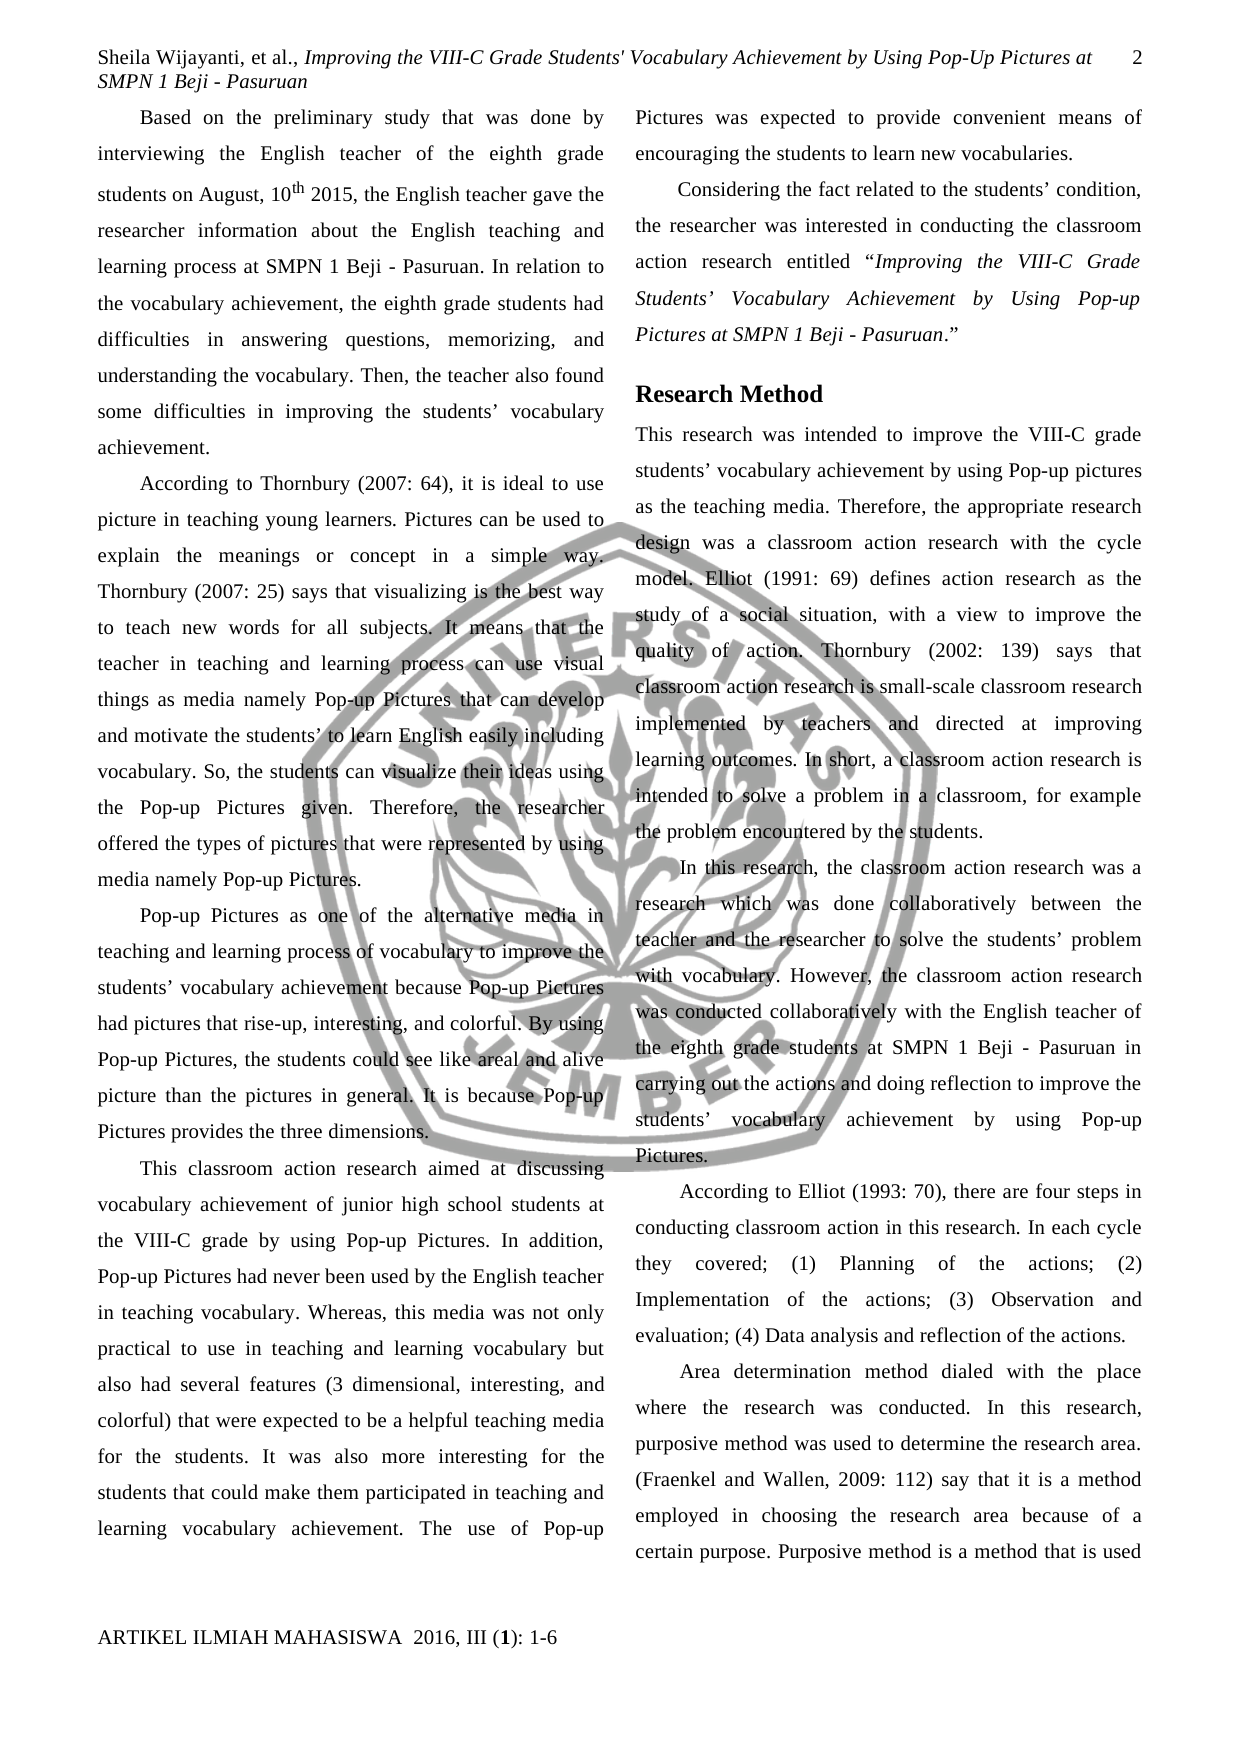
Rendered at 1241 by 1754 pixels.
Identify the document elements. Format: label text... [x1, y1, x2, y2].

text Pop-up Pictures as one of the alternative media in teaching and learning process of vocabulary to improve the students’ vocabulary achievement because Pop-up Pictures had pictures that rise-up, interesting, and colorful. By using Pop-up Pictures, the students could see like areal and alive picture than the pictures in general. It is because Pop-up Pictures provides the three dimensions. [97, 903, 605, 1143]
text Based on the preliminary study that was done by interviewing the English teacher of the eighth grade students on August, 10th 2015, the English teacher gave the researcher information about the English teaching and learning process at SMPN 1 Beji - Pasuruan. In relation to the vocabulary achievement, the eighth grade students had difficulties in answering questions, memorizing, and understanding the vocabulary. Then, the teacher also found some difficulties in improving the students’ vocabulary achievement. [97, 105, 605, 458]
picture [229, 447, 1011, 1247]
text According to Thornbury (2007: 64), it is ideal to use picture in teaching young learners. Pictures can be used to explain the meanings or concept in a simple way. Thornbury (2007: 25) says that visualizing is the best way to teach new words for all subjects. It means that the teacher in teaching and learning process can use visual things as media namely Pop-up Pictures that can develop and motivate the students’ to learn English easily including vocabulary. So, the students can visualize their ideas using the Pop-up Pictures given. Therefore, the researcher offered the types of pictures that were represented by using media namely Pop-up Pictures. [97, 471, 605, 891]
text According to Elliot (1993: 70), there are four steps in conducting classroom action in this research. In each cycle they covered; (1) Planning of the actions; (2) Implementation of the actions; (3) Observation and evaluation; (4) Data analysis and reflection of the actions. [635, 1179, 1143, 1347]
text Research Method [635, 378, 1143, 407]
text Area determination method dialed with the place where the research was conducted. In this research, purposive method was used to determine the research area. (Fraenkel and Wallen, 2009: 112) say that it is a method employed in choosing the research area because of a certain purpose. Purposive method is a method that is used [635, 1359, 1143, 1563]
text This research was intended to improve the VIII-C grade students’ vocabulary achievement by using Pop-up pictures as the teaching media. Therefore, the appropriate research design was a classroom action research with the cycle model. Elliot (1991: 69) defines action research as the study of a social situation, with a view to improve the quality of action. Thornbury (2002: 139) says that classroom action research is small-scale classroom research implemented by teachers and directed at improving learning outcomes. In short, a classroom action research is intended to solve a problem in a classroom, for example the problem encountered by the students. [635, 422, 1143, 842]
text Pictures was expected to provide convenient means of encouraging the students to learn new vocabularies. [635, 105, 1143, 165]
text This classroom action research aimed at discussing vocabulary achievement of junior high school students at the VIII-C grade by using Pop-up Pictures. In addition, Pop-up Pictures had never been used by the English teacher in teaching vocabulary. Whereas, this media was not only practical to use in teaching and learning vocabulary but also had several features (3 dimensional, interesting, and colorful) that were expected to be a helpful teaching media for the students. It was also more interesting for the students that could make them participated in teaching and learning vocabulary achievement. The use of Pop-up [97, 1155, 605, 1540]
text In this research, the classroom action research was a research which was done collaboratively between the teacher and the researcher to solve the students’ problem with vocabulary. However, the classroom action research was conducted collaboratively with the English teacher of the eighth grade students at SMPN 1 Beji - Pasuruan in carrying out the actions and doing reflection to improve the students’ vocabulary achievement by using Pop-up Pictures. [635, 854, 1143, 1167]
text Considering the fact related to the students’ condition, the researcher was interested in conducting the classroom action research entitled “Improving the VIII-C Grade Students’ Vocabulary Achievement by Using Pop-up Pictures at SMPN 1 Beji - Pasuruan.” [635, 177, 1143, 345]
